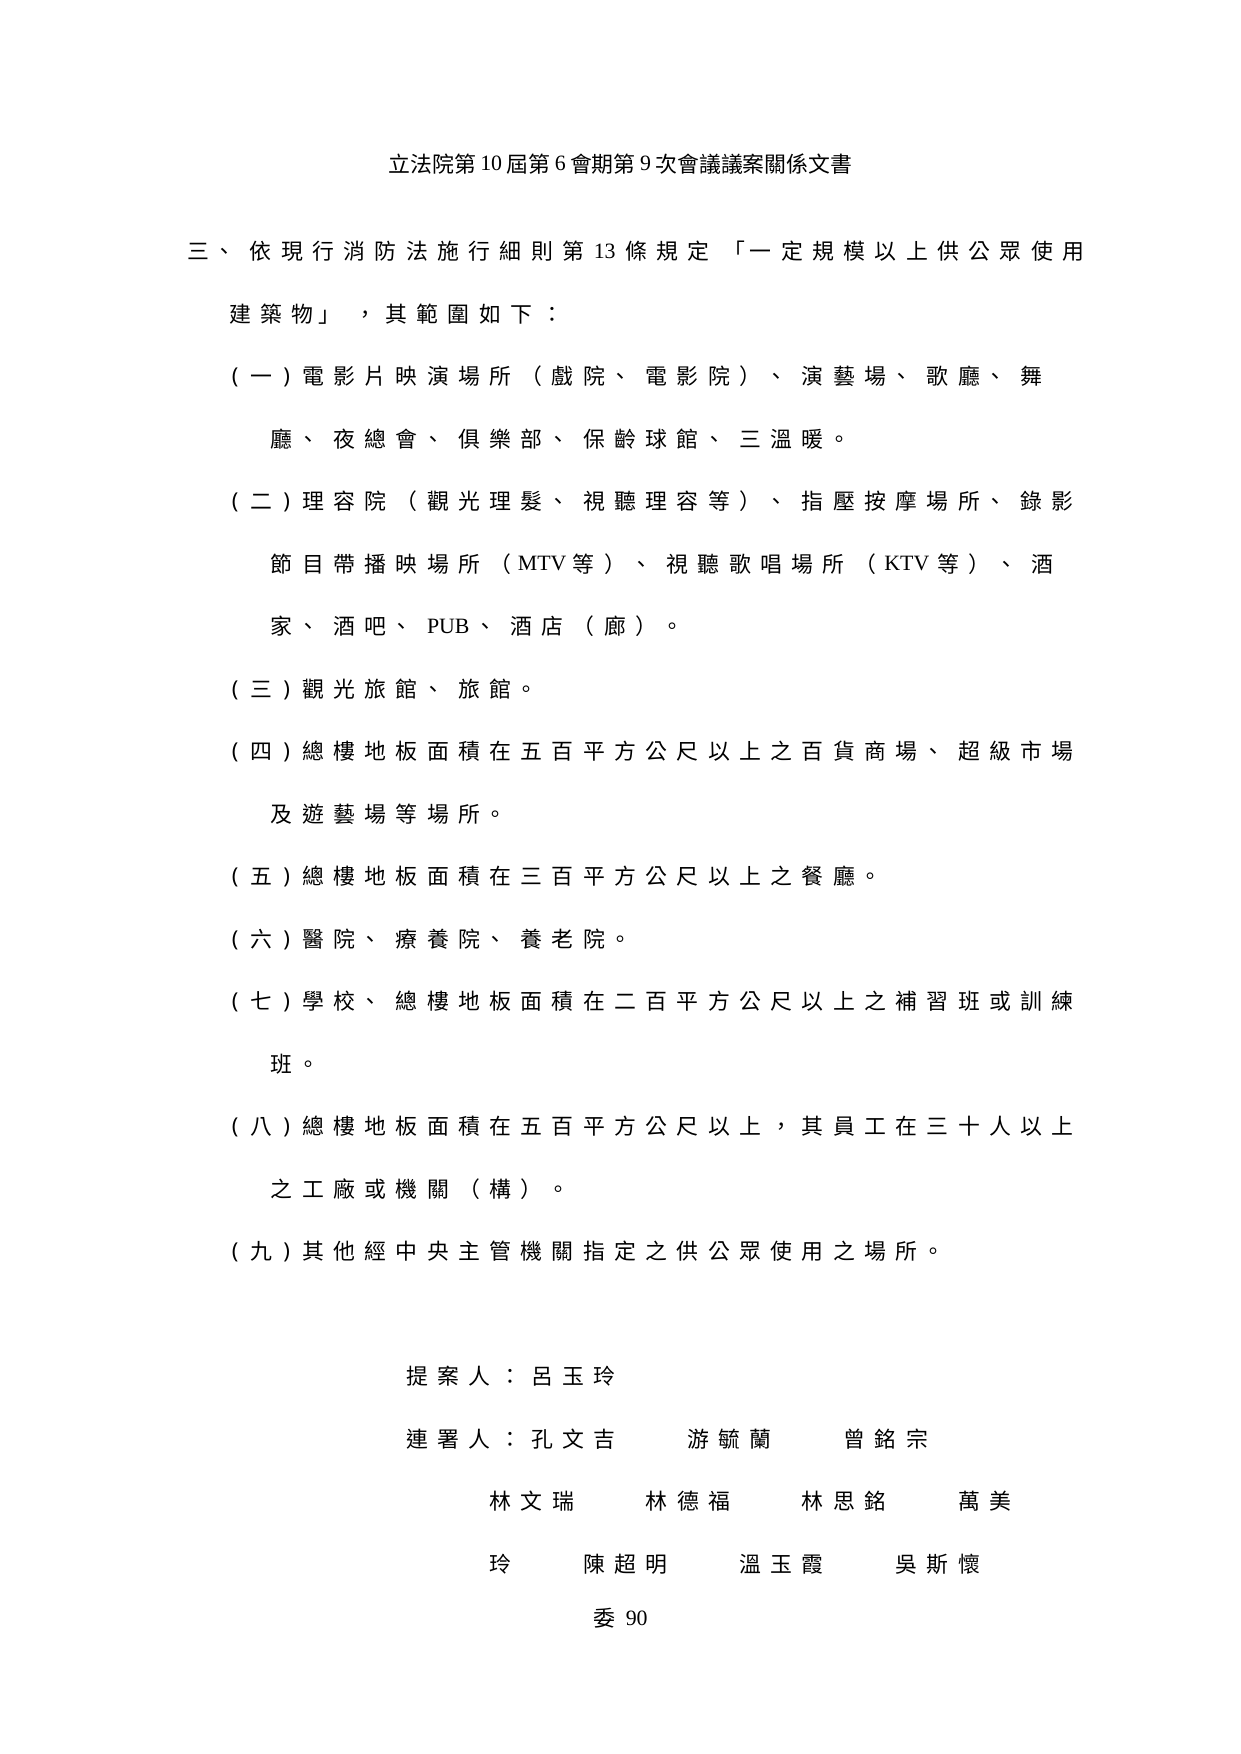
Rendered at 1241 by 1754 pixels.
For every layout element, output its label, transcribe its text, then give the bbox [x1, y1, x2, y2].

text 提案人：呂玉玲 [393, 1344, 1023, 1406]
text (八)總樓地板面積在五百平方公尺以上，其員工在三十人以上之工廠或機關（構）。 [217, 1094, 1089, 1219]
text (九)其他經中央主管機關指定之供公眾使用之場所。 [217, 1219, 1089, 1281]
text (七)學校、總樓地板面積在二百平方公尺以上之補習班或訓練班。 [217, 969, 1089, 1094]
text (二)理容院（觀光理髮、視聽理容等）、指壓按摩場所、錄影節目帶播映場所（MTV等）、視聽歌唱場所（KTV等）、酒家、酒吧、PUB、酒店（廊）。 [217, 469, 1089, 656]
text (四)總樓地板面積在五百平方公尺以上之百貨商場、超級市場及遊藝場等場所。 [217, 719, 1089, 844]
text (五)總樓地板面積在三百平方公尺以上之餐廳。 [217, 844, 1089, 906]
text (三)觀光旅館、旅館。 [217, 656, 1089, 719]
text 三、依現行消防法施行細則第13條規定「一定規模以上供公眾使用建築物」，其範圍如下： [173, 219, 1089, 344]
text (一)電影片映演場所（戲院、電影院）、演藝場、歌廳、舞廳、夜總會、俱樂部、保齡球館、三溫暖。 [217, 344, 1089, 469]
text 連署人：孔文吉 游毓蘭 曾銘宗 林文瑞 林德福 林思銘 萬美玲 陳超明 溫玉霞 吳斯懷 [393, 1406, 1023, 1594]
text (六)醫院、療養院、養老院。 [217, 906, 1089, 969]
